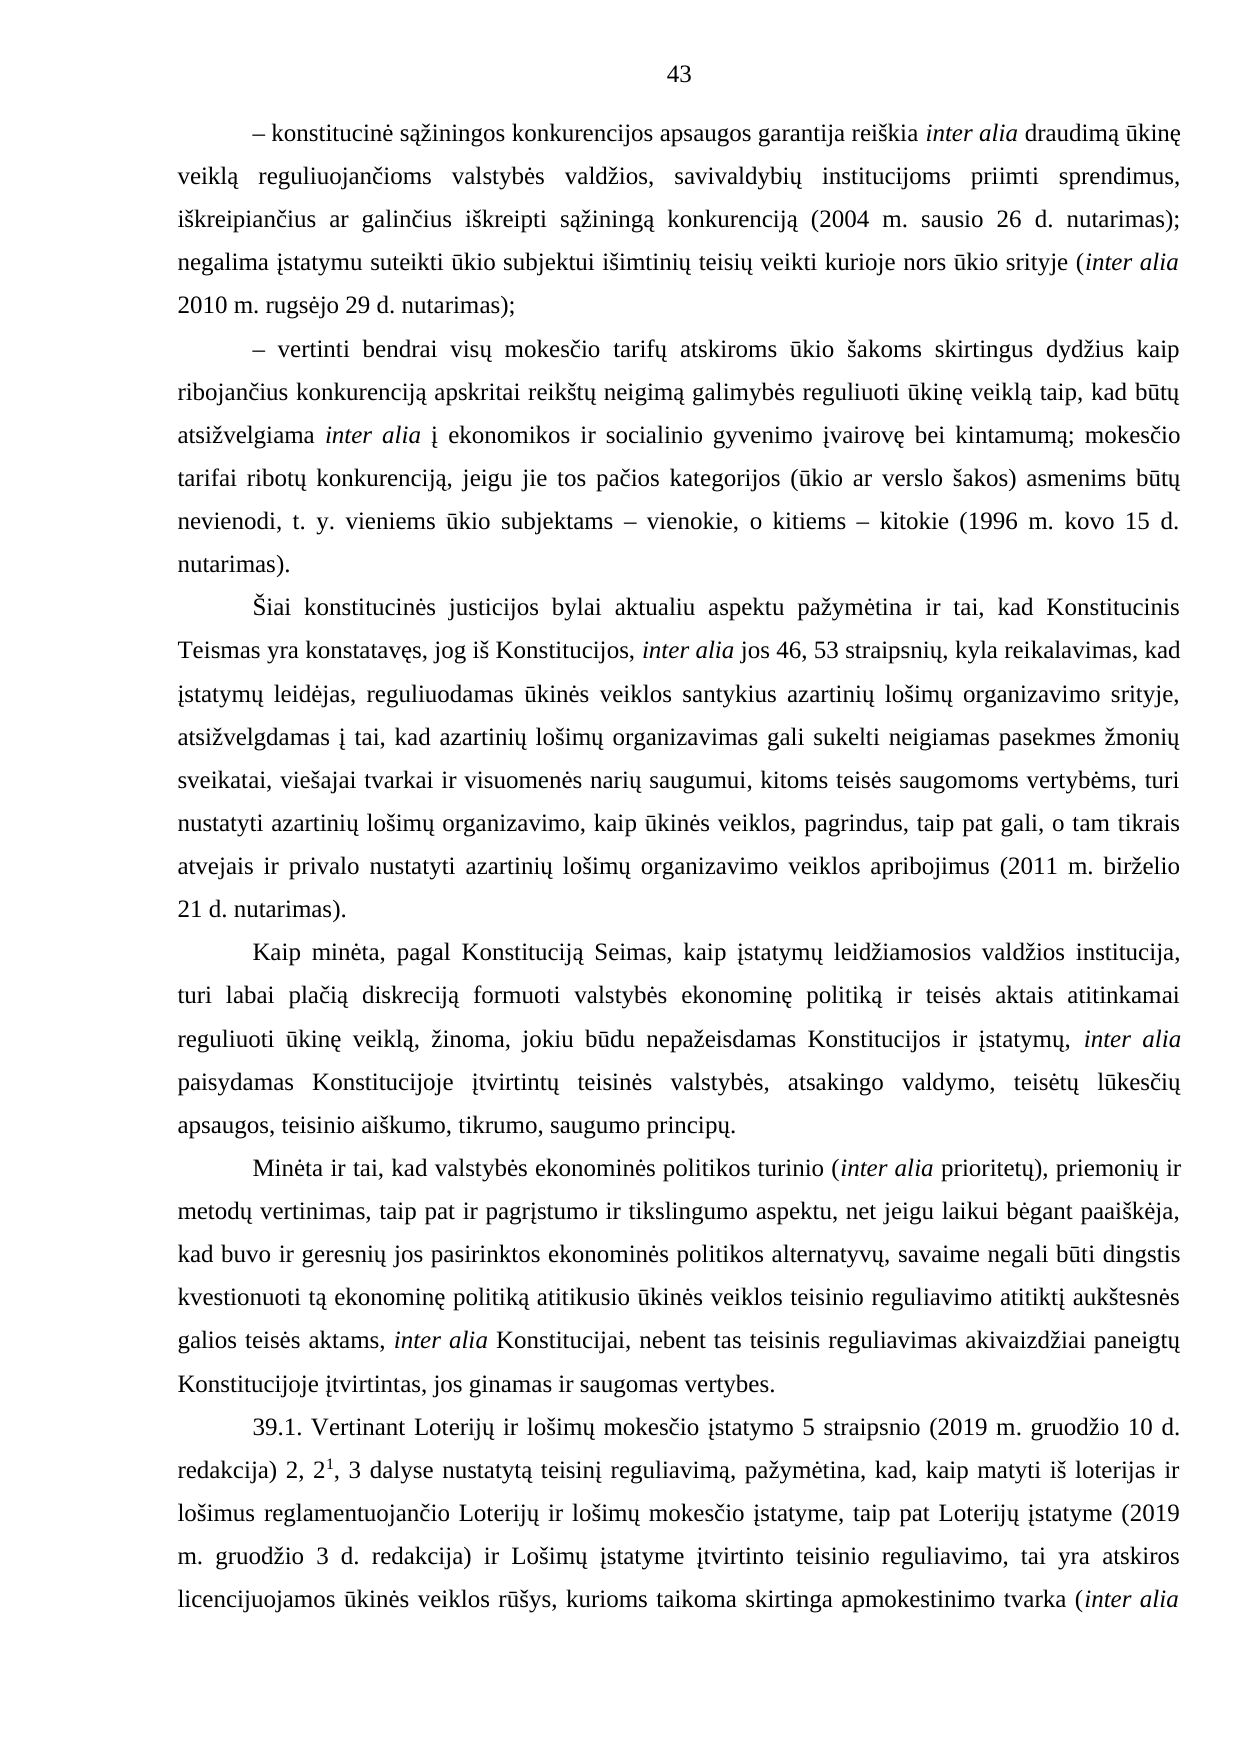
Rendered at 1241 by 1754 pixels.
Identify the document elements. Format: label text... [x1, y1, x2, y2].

text 39.1. Vertinant Loterijų ir lošimų mokesčio įstatymo 5 straipsnio (2019 m. gruodžio 10 d. redakcija) 2, 21, 3 dalyse nustatytą teisinį reguliavimą, pažymėtina, kad, kaip matyti iš loterijas ir lošimus reglamentuojančio Loterijų ir lošimų mokesčio įstatyme, taip pat Loterijų įstatyme (2019 m. gruodžio 3 d. redakcija) ir Lošimų įstatyme įtvirtinto teisinio reguliavimo, tai yra atskiros licencijuojamos ūkinės veiklos rūšys, kurioms taikoma skirtinga apmokestinimo tvarka (inter alia [177, 1412, 1181, 1613]
text Šiai konstitucinės justicijos bylai aktualiu aspektu pažymėtina ir tai, kad Konstitucinis Teismas yra konstatavęs, jog iš Konstitucijos, inter alia jos 46, 53 straipsnių, kyla reikalavimas, kad įstatymų leidėjas, reguliuodamas ūkinės veiklos santykius azartinių lošimų organizavimo srityje, atsižvelgdamas į tai, kad azartinių lošimų organizavimas gali sukelti neigiamas pasekmes žmonių sveikatai, viešajai tvarkai ir visuomenės narių saugumui, kitoms teisės saugomoms vertybėms, turi nustatyti azartinių lošimų organizavimo, kaip ūkinės veiklos, pagrindus, taip pat gali, o tam tikrais atvejais ir privalo nustatyti azartinių lošimų organizavimo veiklos apribojimus (2011 m. birželio 21 d. nutarimas). [177, 592, 1181, 923]
text – vertinti bendrai visų mokesčio tarifų atskiroms ūkio šakoms skirtingus dydžius kaip ribojančius konkurenciją apskritai reikštų neigimą galimybės reguliuoti ūkinę veiklą taip, kad būtų atsižvelgiama inter alia į ekonomikos ir socialinio gyvenimo įvairovę bei kintamumą; mokesčio tarifai ribotų konkurenciją, jeigu jie tos pačios kategorijos (ūkio ar verslo šakos) asmenims būtų nevienodi, t. y. vieniems ūkio subjektams – vienokie, o kitiems – kitokie (1996 m. kovo 15 d. nutarimas). [177, 334, 1181, 578]
text – konstitucinė sąžiningos konkurencijos apsaugos garantija reiškia inter alia draudimą ūkinę veiklą reguliuojančioms valstybės valdžios, savivaldybių institucijoms priimti sprendimus, iškreipiančius ar galinčius iškreipti sąžiningą konkurenciją (2004 m. sausio 26 d. nutarimas); negalima įstatymu suteikti ūkio subjektui išimtinių teisių veikti kurioje nors ūkio srityje (inter alia 2010 m. rugsėjo 29 d. nutarimas); [177, 118, 1181, 319]
text Minėta ir tai, kad valstybės ekonominės politikos turinio (inter alia prioritetų), priemonių ir metodų vertinimas, taip pat ir pagrįstumo ir tikslingumo aspektu, net jeigu laikui bėgant paaiškėja, kad buvo ir geresnių jos pasirinktos ekonominės politikos alternatyvų, savaime negali būti dingstis kvestionuoti tą ekonominę politiką atitikusio ūkinės veiklos teisinio reguliavimo atitiktį aukštesnės galios teisės aktams, inter alia Konstitucijai, nebent tas teisinis reguliavimas akivaizdžiai paneigtų Konstitucijoje įtvirtintas, jos ginamas ir saugomas vertybes. [177, 1153, 1181, 1397]
text Kaip minėta, pagal Konstituciją Seimas, kaip įstatymų leidžiamosios valdžios institucija, turi labai plačią diskreciją formuoti valstybės ekonominę politiką ir teisės aktais atitinkamai reguliuoti ūkinę veiklą, žinoma, jokiu būdu nepažeisdamas Konstitucijos ir įstatymų, inter alia paisydamas Konstitucijoje įtvirtintų teisinės valstybės, atsakingo valdymo, teisėtų lūkesčių apsaugos, teisinio aiškumo, tikrumo, saugumo principų. [177, 937, 1181, 1139]
